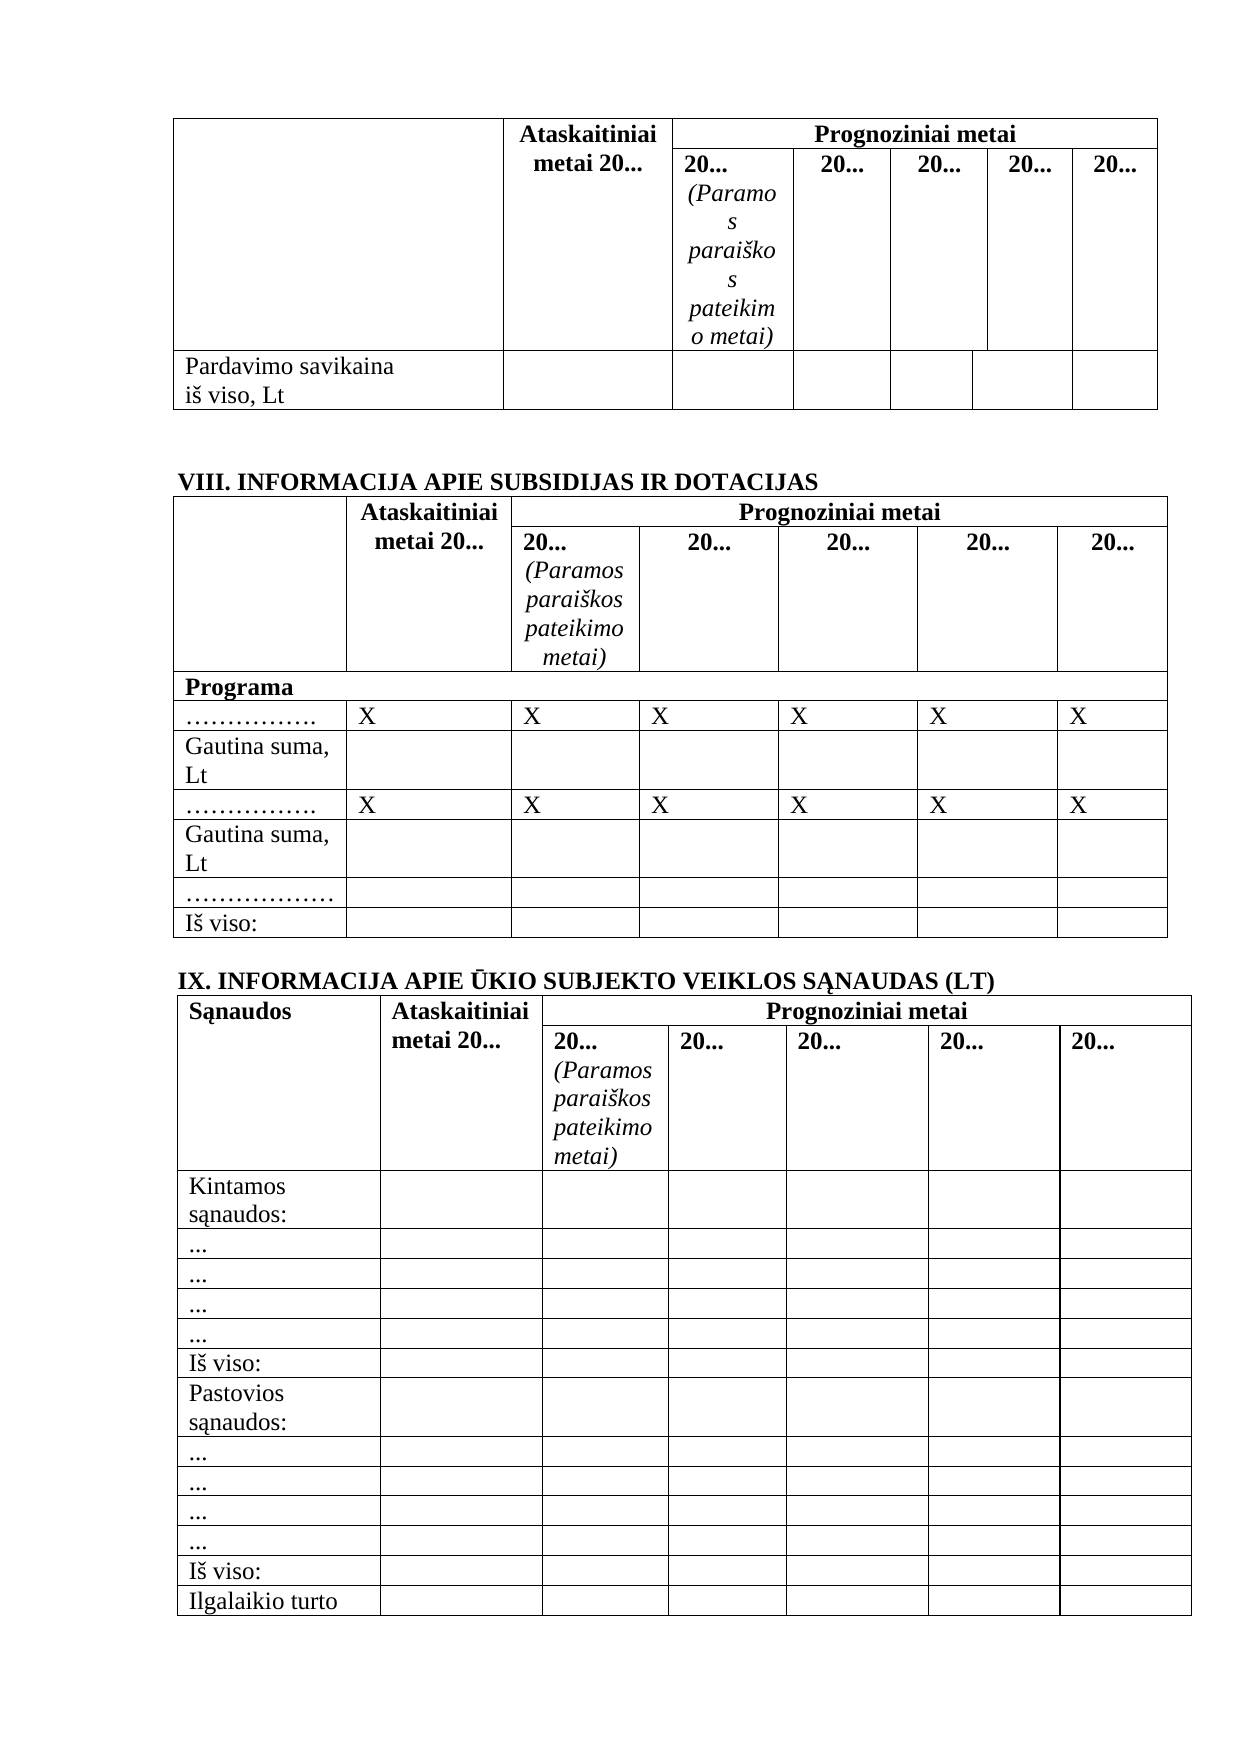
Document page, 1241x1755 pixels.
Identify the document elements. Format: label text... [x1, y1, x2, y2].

table_cell ……………… [174, 878, 346, 907]
table_cell Kintamos sąnaudos: [178, 1171, 380, 1228]
table_cell 20... [1061, 1026, 1191, 1170]
table_cell [543, 1229, 668, 1258]
table_cell [787, 1437, 928, 1466]
table_cell Gautina suma, Lt [174, 820, 346, 877]
table_cell [1061, 1319, 1191, 1347]
table_cell [779, 731, 917, 789]
table_cell [381, 1496, 542, 1525]
table_cell X [1058, 790, 1167, 818]
table_cell [669, 1349, 786, 1377]
table_cell 20... [779, 527, 917, 671]
table_cell [381, 1171, 542, 1228]
table_cell [929, 1229, 1059, 1258]
table_cell Ilgalaikio turto [178, 1586, 380, 1614]
table_header Ataskaitiniai metai 20... [381, 996, 542, 1170]
table_cell ... [178, 1437, 380, 1466]
table_cell [929, 1526, 1059, 1555]
table_header Prognoziniai metai [512, 497, 1167, 526]
table_cell [787, 1259, 928, 1288]
table_cell [669, 1319, 786, 1347]
table_cell [787, 1349, 928, 1377]
table_cell [1061, 1229, 1191, 1258]
table_cell [381, 1229, 542, 1258]
table_header [174, 119, 503, 350]
table_cell [381, 1556, 542, 1585]
table_cell [669, 1556, 786, 1585]
table_cell 20... [918, 527, 1057, 671]
table_cell [543, 1319, 668, 1347]
table_cell [779, 908, 917, 937]
table_cell X [779, 790, 917, 818]
table_cell [381, 1467, 542, 1495]
table_cell ……………. [174, 790, 346, 818]
table_cell [787, 1556, 928, 1585]
table_cell [929, 1437, 1059, 1466]
table_cell 20... [669, 1026, 786, 1170]
table_cell [543, 1289, 668, 1318]
table_cell [918, 878, 1057, 907]
table_cell 20... [640, 527, 778, 671]
table_cell ... [178, 1319, 380, 1347]
table_cell X [779, 701, 917, 730]
table_cell Gautina suma, Lt [174, 731, 346, 789]
table_cell 20... (Paramos paraiškos pateikimo metai) [543, 1026, 668, 1170]
table_cell [669, 1496, 786, 1525]
table_cell [381, 1259, 542, 1288]
table_header Prognoziniai metai [673, 119, 1157, 148]
table_cell 20... [794, 149, 890, 350]
table_cell [381, 1437, 542, 1466]
table_cell ... [178, 1289, 380, 1318]
table_cell [347, 878, 511, 907]
table_header [174, 497, 346, 671]
table_cell [929, 1319, 1059, 1347]
table_cell [543, 1496, 668, 1525]
table_cell [381, 1378, 542, 1436]
table_header Ataskaitiniai metai 20... [347, 497, 511, 671]
table_cell [787, 1378, 928, 1436]
table_cell [543, 1171, 668, 1228]
table_cell [787, 1467, 928, 1495]
table_cell ... [178, 1229, 380, 1258]
table_cell [1073, 351, 1157, 409]
table_cell X [918, 790, 1057, 818]
table_cell [794, 351, 890, 409]
table_cell [640, 878, 778, 907]
table_cell [929, 1556, 1059, 1585]
table_cell Iš viso: [178, 1349, 380, 1377]
table_cell Pardavimo savikaina iš viso, Lt [174, 351, 503, 409]
table_cell [669, 1229, 786, 1258]
table_header Prognoziniai metai [543, 996, 1191, 1025]
table_cell [787, 1496, 928, 1525]
table_cell [929, 1289, 1059, 1318]
table_cell ... [178, 1467, 380, 1495]
table_cell [512, 820, 639, 877]
table_cell [787, 1586, 928, 1614]
table_cell [918, 731, 1057, 789]
table_cell ... [178, 1496, 380, 1525]
table_cell [512, 731, 639, 789]
table_cell [1061, 1171, 1191, 1228]
table_cell [787, 1289, 928, 1318]
table_cell [1061, 1467, 1191, 1495]
table_cell X [918, 701, 1057, 730]
table_header Sąnaudos [178, 996, 380, 1170]
table_cell [1061, 1289, 1191, 1318]
table_cell [669, 1526, 786, 1555]
table_cell [543, 1556, 668, 1585]
table_cell 20... (Paramos paraiškos pateikimo metai) [673, 149, 793, 350]
table_cell [543, 1349, 668, 1377]
table_cell [347, 820, 511, 877]
table_cell [669, 1467, 786, 1495]
table_cell 20... (Paramos paraiškos pateikimo metai) [512, 527, 639, 671]
table_cell [381, 1586, 542, 1614]
table_cell X [640, 701, 778, 730]
table_cell [543, 1259, 668, 1288]
table_cell [1061, 1349, 1191, 1377]
table_cell [929, 1171, 1059, 1228]
table_cell ……………. [174, 701, 346, 730]
table_cell [381, 1349, 542, 1377]
table_cell [929, 1586, 1059, 1614]
table_cell [669, 1378, 786, 1436]
table_cell [1061, 1556, 1191, 1585]
table_cell 20... [1058, 527, 1167, 671]
table_cell [543, 1586, 668, 1614]
table_cell Programa [174, 672, 1167, 700]
table_cell X [640, 790, 778, 818]
table_cell [543, 1467, 668, 1495]
table_cell [504, 351, 672, 409]
table_cell [787, 1526, 928, 1555]
table_cell [787, 1319, 928, 1347]
table_cell [669, 1259, 786, 1288]
table_cell [640, 731, 778, 789]
table_cell [1061, 1378, 1191, 1436]
table_cell [929, 1467, 1059, 1495]
table_cell [1058, 731, 1167, 789]
table_cell [918, 908, 1057, 937]
table_cell [1061, 1526, 1191, 1555]
table_cell 20... [1073, 149, 1157, 350]
table_cell [918, 820, 1057, 877]
table_cell [787, 1171, 928, 1228]
table_cell [779, 820, 917, 877]
table_cell [1058, 908, 1167, 937]
table_cell [381, 1289, 542, 1318]
table_cell [787, 1229, 928, 1258]
table_cell [512, 908, 639, 937]
table_cell [640, 908, 778, 937]
table_cell [543, 1526, 668, 1555]
table_cell ... [178, 1259, 380, 1288]
table_cell [381, 1526, 542, 1555]
table_cell [669, 1171, 786, 1228]
table_cell [779, 878, 917, 907]
table_cell [1061, 1259, 1191, 1288]
table_cell 20... [988, 149, 1072, 350]
table_cell 20... [787, 1026, 928, 1170]
table_cell X [512, 790, 639, 818]
table_cell [929, 1378, 1059, 1436]
table_cell [1058, 878, 1167, 907]
table_cell [640, 820, 778, 877]
table_cell [973, 351, 1072, 409]
text VIII. INFORMACIJA APIE SUBSIDIJAS IR DOTACIJAS [177, 467, 1181, 496]
table_cell X [1058, 701, 1167, 730]
table_cell [512, 878, 639, 907]
table_cell [891, 351, 972, 409]
table_cell 20... [891, 149, 987, 350]
table_cell [929, 1259, 1059, 1288]
table_cell [669, 1437, 786, 1466]
table_cell X [512, 701, 639, 730]
table_cell 20... [929, 1026, 1059, 1170]
table_cell [381, 1319, 542, 1347]
table_cell [669, 1289, 786, 1318]
table_cell X [347, 790, 511, 818]
table_cell [1061, 1586, 1191, 1614]
table_cell Iš viso: [178, 1556, 380, 1585]
table_cell [929, 1349, 1059, 1377]
table_cell [1061, 1496, 1191, 1525]
text IX. INFORMACIJA APIE ŪKIO SUBJEKTO VEIKLOS SĄNAUDAS (LT) [177, 966, 1181, 995]
table_cell [673, 351, 793, 409]
table_cell X [347, 701, 511, 730]
table_cell ... [178, 1526, 380, 1555]
table_cell Iš viso: [174, 908, 346, 937]
table_header Ataskaitiniai metai 20... [504, 119, 672, 350]
table_cell [543, 1378, 668, 1436]
table_cell [929, 1496, 1059, 1525]
table_cell [669, 1586, 786, 1614]
table_cell [1058, 820, 1167, 877]
table_cell [543, 1437, 668, 1466]
table_cell Pastovios sąnaudos: [178, 1378, 380, 1436]
table_cell [347, 731, 511, 789]
table_cell [1061, 1437, 1191, 1466]
table_cell [347, 908, 511, 937]
